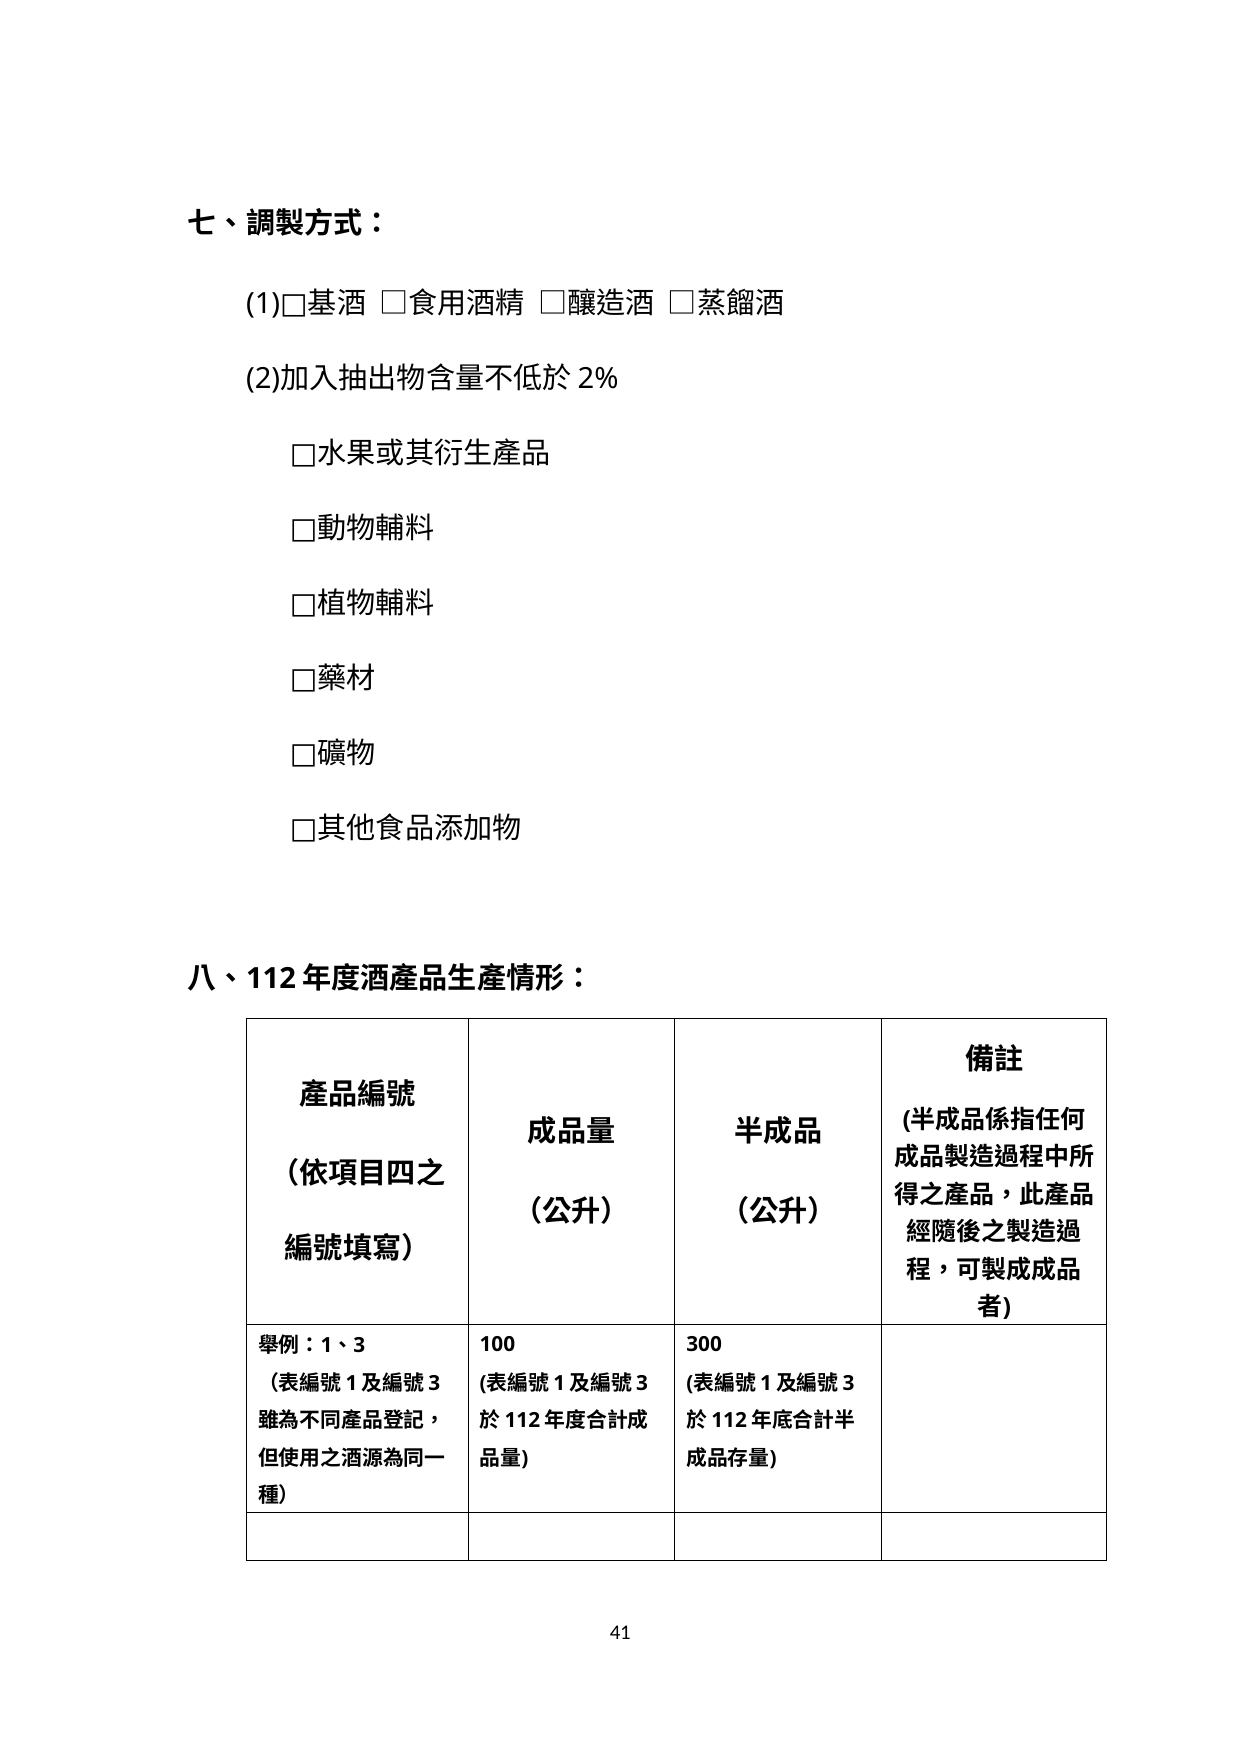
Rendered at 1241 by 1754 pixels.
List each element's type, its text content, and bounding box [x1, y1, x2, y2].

text (2)加入抽出物含量不低於2% [187, 338, 1053, 413]
table_header 半成品 （公升） [675, 1019, 881, 1324]
text □動物輔料 [187, 488, 1053, 563]
text □其他食品添加物 [187, 788, 1053, 863]
table_cell [469, 1513, 674, 1560]
table_header 成品量 （公升） [469, 1019, 674, 1324]
text □礦物 [187, 713, 1053, 788]
table_cell [675, 1513, 881, 1560]
table_cell 100 (表編號1及編號3於112年度合計成品量) [469, 1325, 674, 1512]
table_cell [882, 1513, 1106, 1560]
text □水果或其衍生產品 [187, 413, 1053, 488]
table_cell [882, 1325, 1106, 1512]
text (1)□基酒 □食用酒精 □釀造酒 □蒸餾酒 [187, 263, 1053, 338]
table_cell 300 (表編號1及編號3於112年底合計半成品存量) [675, 1325, 881, 1512]
table_header 產品編號 （依項目四之編號填寫） [247, 1019, 468, 1324]
text 七、調製方式： [187, 183, 1053, 258]
table_cell 舉例：1、3 （表編號1及編號3雖為不同產品登記，但使用之酒源為同一種） [247, 1325, 468, 1512]
text □藥材 [187, 638, 1053, 713]
text 八、112年度酒產品生產情形： [187, 938, 1053, 1013]
table_header 備註 (半成品係指任何成品製造過程中所得之產品，此產品經隨後之製造過程，可製成成品者) [882, 1019, 1106, 1324]
text □植物輔料 [187, 563, 1053, 638]
table_cell [247, 1513, 468, 1560]
